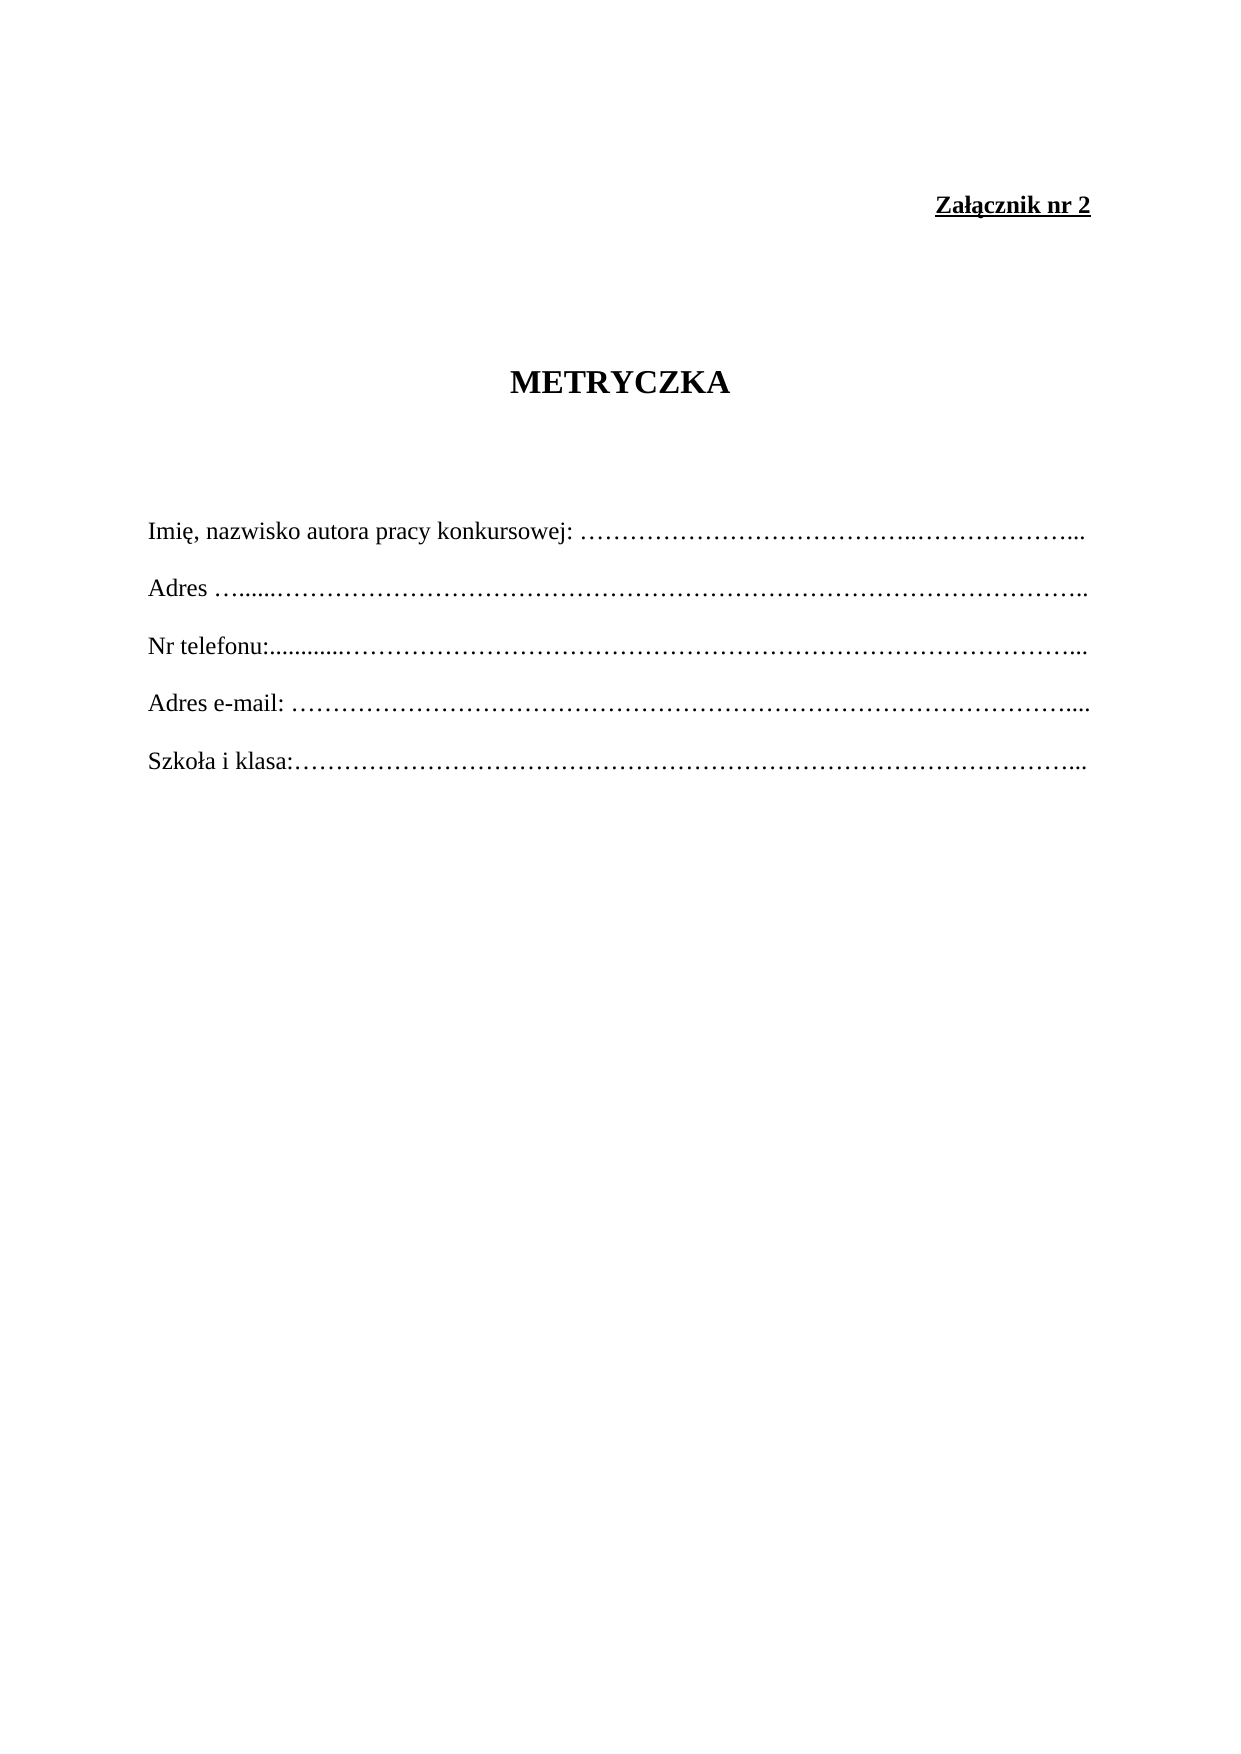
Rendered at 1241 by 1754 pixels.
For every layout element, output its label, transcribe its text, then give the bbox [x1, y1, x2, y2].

text Adres e-mail: ………………………………………………………………………………….... [148, 688, 1092, 717]
text Nr telefonu:............……………………………………………………………………………... [148, 631, 1092, 660]
text METRYCZKA [148, 363, 1092, 401]
text Szkoła i klasa:…………………………………………………………………………………... [148, 746, 1092, 775]
text Imię, nazwisko autora pracy konkursowej: …………………………………..………………... [148, 516, 1092, 545]
text Adres …......…………………………………………………………………………………….. [148, 573, 1092, 602]
text Załącznik nr 2 [885, 190, 1092, 219]
